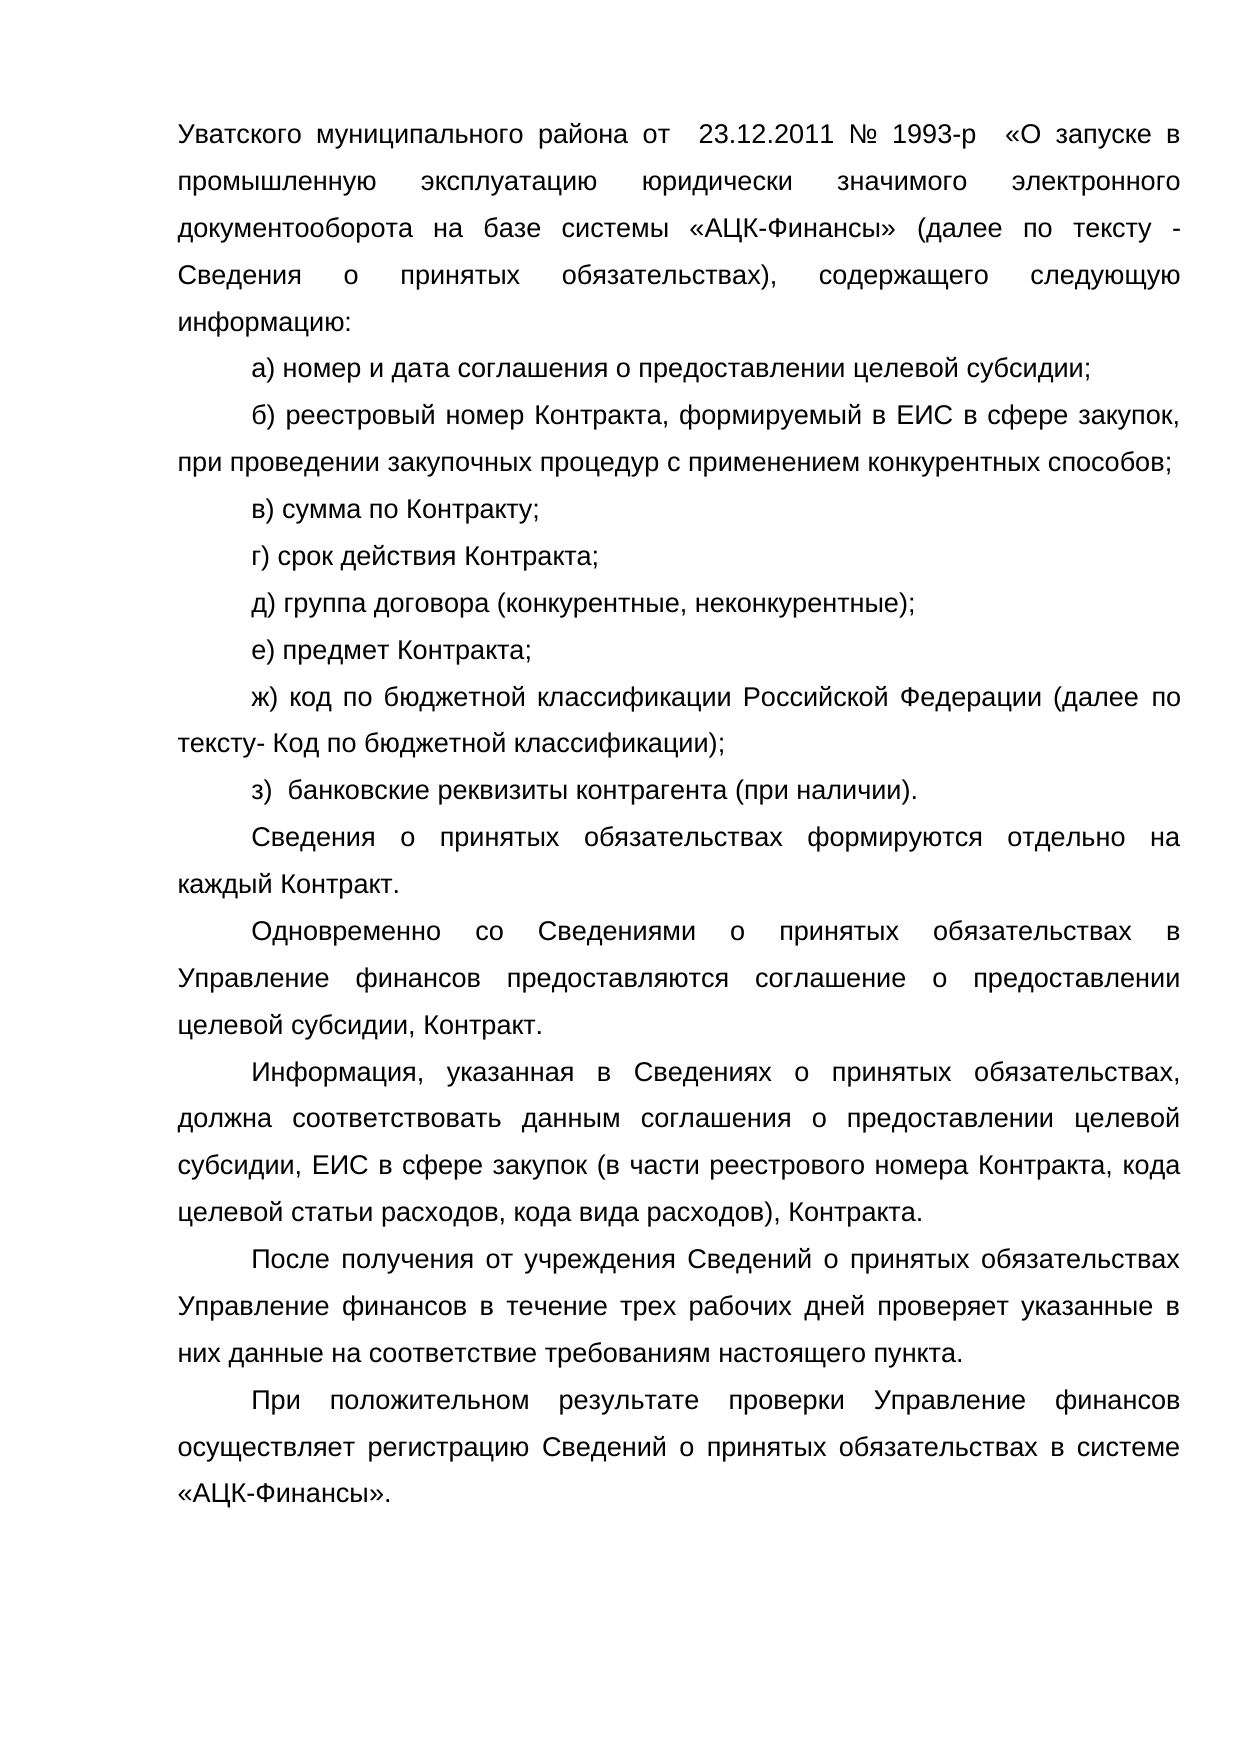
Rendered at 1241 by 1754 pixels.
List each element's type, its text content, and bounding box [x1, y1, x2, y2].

text е) предмет Контракта; [177, 634, 1181, 665]
text Одновременно со Сведениями о принятых обязательствах в Управление финансов предоставляются соглашение о предоставлении целевой субсидии, Контракт. [177, 915, 1181, 1040]
text Информация, указанная в Сведениях о принятых обязательствах, должна соответствовать данным соглашения о предоставлении целевой субсидии, ЕИС в сфере закупок (в части реестрового номера Контракта, кода целевой статьи расходов, кода вида расходов), Контракта. [177, 1056, 1181, 1227]
text д) группа договора (конкурентные, неконкурентные); [177, 587, 1181, 618]
text з) банковские реквизиты контрагента (при наличии). [177, 774, 1181, 806]
text Сведения о принятых обязательствах формируются отдельно на каждый Контракт. [177, 821, 1181, 899]
text а) номер и дата соглашения о предоставлении целевой субсидии; [177, 352, 1181, 384]
text ж) код по бюджетной классификации Российской Федерации (далее по тексту- Код по бюджетной классификации); [177, 681, 1181, 759]
text После получения от учреждения Сведений о принятых обязательствах Управление финансов в течение трех рабочих дней проверяет указанные в них данные на соответствие требованиям настоящего пункта. [177, 1243, 1181, 1368]
text б) реестровый номер Контракта, формируемый в ЕИС в сфере закупок, при проведении закупочных процедур с применением конкурентных способов; [177, 399, 1181, 477]
text в) сумма по Контракту; [177, 493, 1181, 524]
text Уватского муниципального района от 23.12.2011 № 1993-р «О запуске в промышленную эксплуатацию юридически значимого электронного документооборота на базе системы «АЦК-Финансы» (далее по тексту - Сведения о принятых обязательствах), содержащего следующую информацию: [177, 118, 1181, 337]
text При положительном результате проверки Управление финансов осуществляет регистрацию Сведений о принятых обязательствах в системе «АЦК-Финансы». [177, 1384, 1181, 1509]
text г) срок действия Контракта; [177, 540, 1181, 571]
